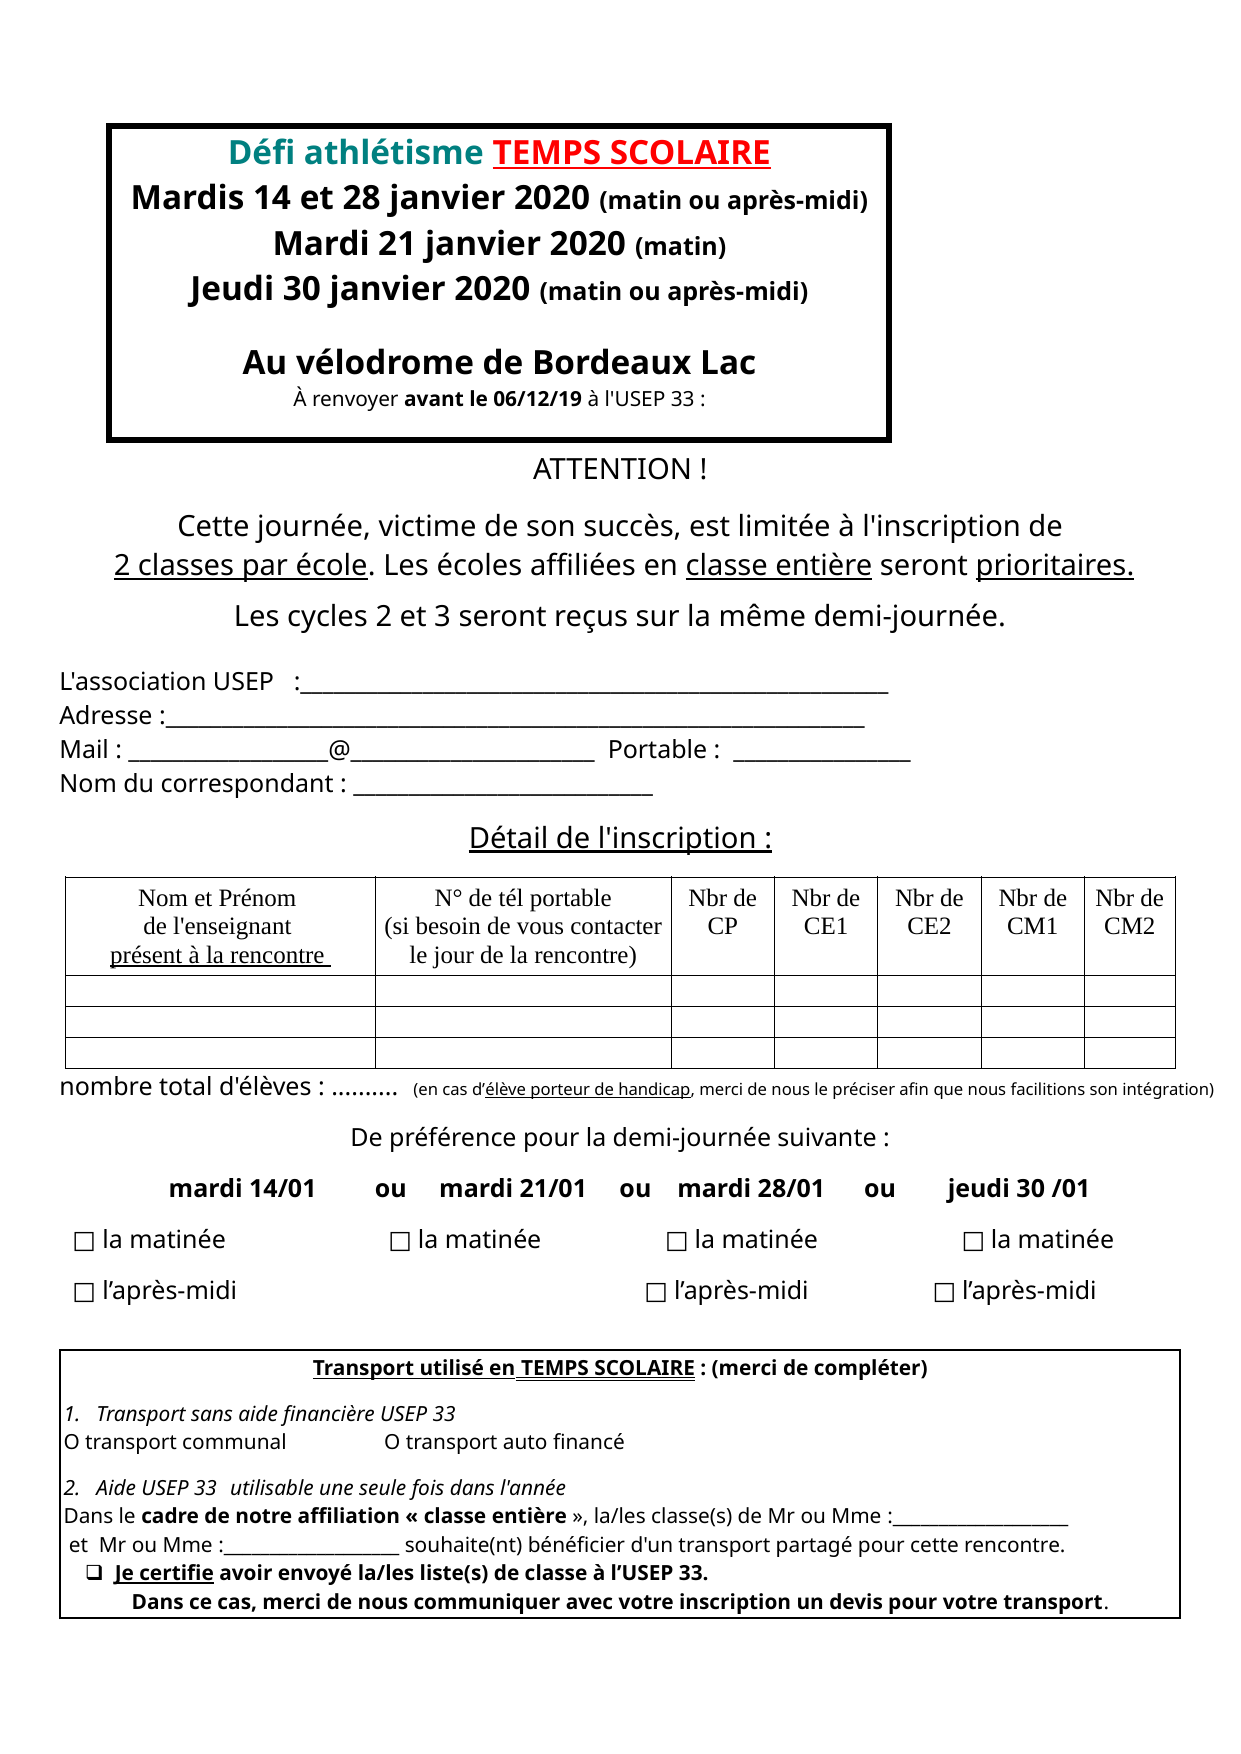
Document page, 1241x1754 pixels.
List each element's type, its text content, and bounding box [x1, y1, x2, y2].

text Nom du correspondant : ___________________________ [59, 766, 1181, 800]
table_header N° de tél portable (si besoin de vous contacter le jour de la rencontre) [376, 878, 671, 974]
table_cell [66, 1038, 375, 1068]
text mardi 14/01 ou mardi 21/01 ou mardi 28/01 ou jeudi 30 /01 [59, 1171, 1181, 1205]
table_cell [982, 1038, 1084, 1068]
table_cell [982, 976, 1084, 1006]
text Les cycles 2 et 3 seront reçus sur la même demi-journée. [59, 596, 1181, 635]
text Mardis 14 et 28 janvier 2020 (matin ou après-midi) [112, 174, 886, 219]
text nombre total d'élèves : .......... (en cas d’élève porteur de handicap, merci de nous le préciser afin que nous facilitions son intégration) [59, 1068, 1228, 1103]
table_cell [878, 1038, 981, 1068]
text À renvoyer avant le 06/12/19 à l'USEP 33 : [112, 384, 886, 413]
table_cell [775, 1038, 877, 1068]
text Dans ce cas, merci de nous communiquer avec votre inscription un devis pour votre transport. [61, 1583, 1179, 1617]
table_cell [66, 976, 375, 1006]
text  Je certifie avoir envoyé la/les liste(s) de classe à l’USEP 33. [61, 1554, 1179, 1583]
text O transport communal O transport auto financé [61, 1423, 1179, 1456]
text 1. Transport sans aide financière USEP 33 [61, 1395, 1179, 1423]
text et Mr ou Mme :___________________ souhaite(nt) bénéficier d'un transport partagé pour cette rencontre. [61, 1526, 1179, 1554]
table_cell [775, 976, 877, 1006]
table_cell [982, 1007, 1084, 1037]
text De préférence pour la demi-journée suivante : [59, 1119, 1181, 1154]
table_cell [672, 1038, 774, 1068]
text Transport utilisé en TEMPS SCOLAIRE : (merci de compléter) [61, 1351, 1179, 1382]
table_cell [672, 1007, 774, 1037]
text 2. Aide USEP 33 utilisable une seule fois dans l'année [61, 1469, 1179, 1497]
table_cell [878, 976, 981, 1006]
table_cell [1085, 1007, 1175, 1037]
text Défi athlétisme TEMPS SCOLAIRE [112, 129, 886, 174]
text □ la matinée □ la matinée □ la matinée □ la matinée [59, 1222, 1181, 1256]
text Détail de l'inscription : [59, 817, 1181, 857]
text Mail : __________________@______________________ Portable : ________________ [59, 732, 1181, 766]
table_header Nbr de CM2 [1085, 878, 1175, 974]
table_cell [775, 1007, 877, 1037]
table_header Nbr de CE2 [878, 878, 981, 974]
table_cell [376, 1038, 671, 1068]
text Adresse :_______________________________________________________________ [59, 698, 1181, 732]
table_cell [66, 1007, 375, 1037]
table_header Nbr de CM1 [982, 878, 1084, 974]
text 2 classes par école. Les écoles affiliées en classe entière seront prioritaires. [59, 544, 1181, 584]
text Mardi 21 janvier 2020 (matin) [112, 219, 886, 265]
table_cell [1085, 976, 1175, 1006]
text Dans le cadre de notre affiliation « classe entière », la/les classe(s) de Mr ou Mme :___________________ [61, 1497, 1179, 1526]
table_header Nbr de CP [672, 878, 774, 974]
table_cell [672, 976, 774, 1006]
table_cell [376, 1007, 671, 1037]
table_cell [376, 976, 671, 1006]
table_header Nom et Prénom de l'enseignant présent à la rencontre [66, 878, 375, 974]
table_cell [878, 1007, 981, 1037]
text ATTENTION ! [59, 448, 1181, 488]
text Au vélodrome de Bordeaux Lac [112, 339, 886, 384]
table_header Nbr de CE1 [775, 878, 877, 974]
text □ l’après-midi □ l’après-midi □ l’après-midi [59, 1273, 1181, 1307]
table_cell [1085, 1038, 1175, 1068]
text L'association USEP :_____________________________________________________ [59, 664, 1181, 698]
text Cette journée, victime de son succès, est limitée à l'inscription de [59, 505, 1181, 544]
text Jeudi 30 janvier 2020 (matin ou après-midi) [112, 265, 886, 310]
